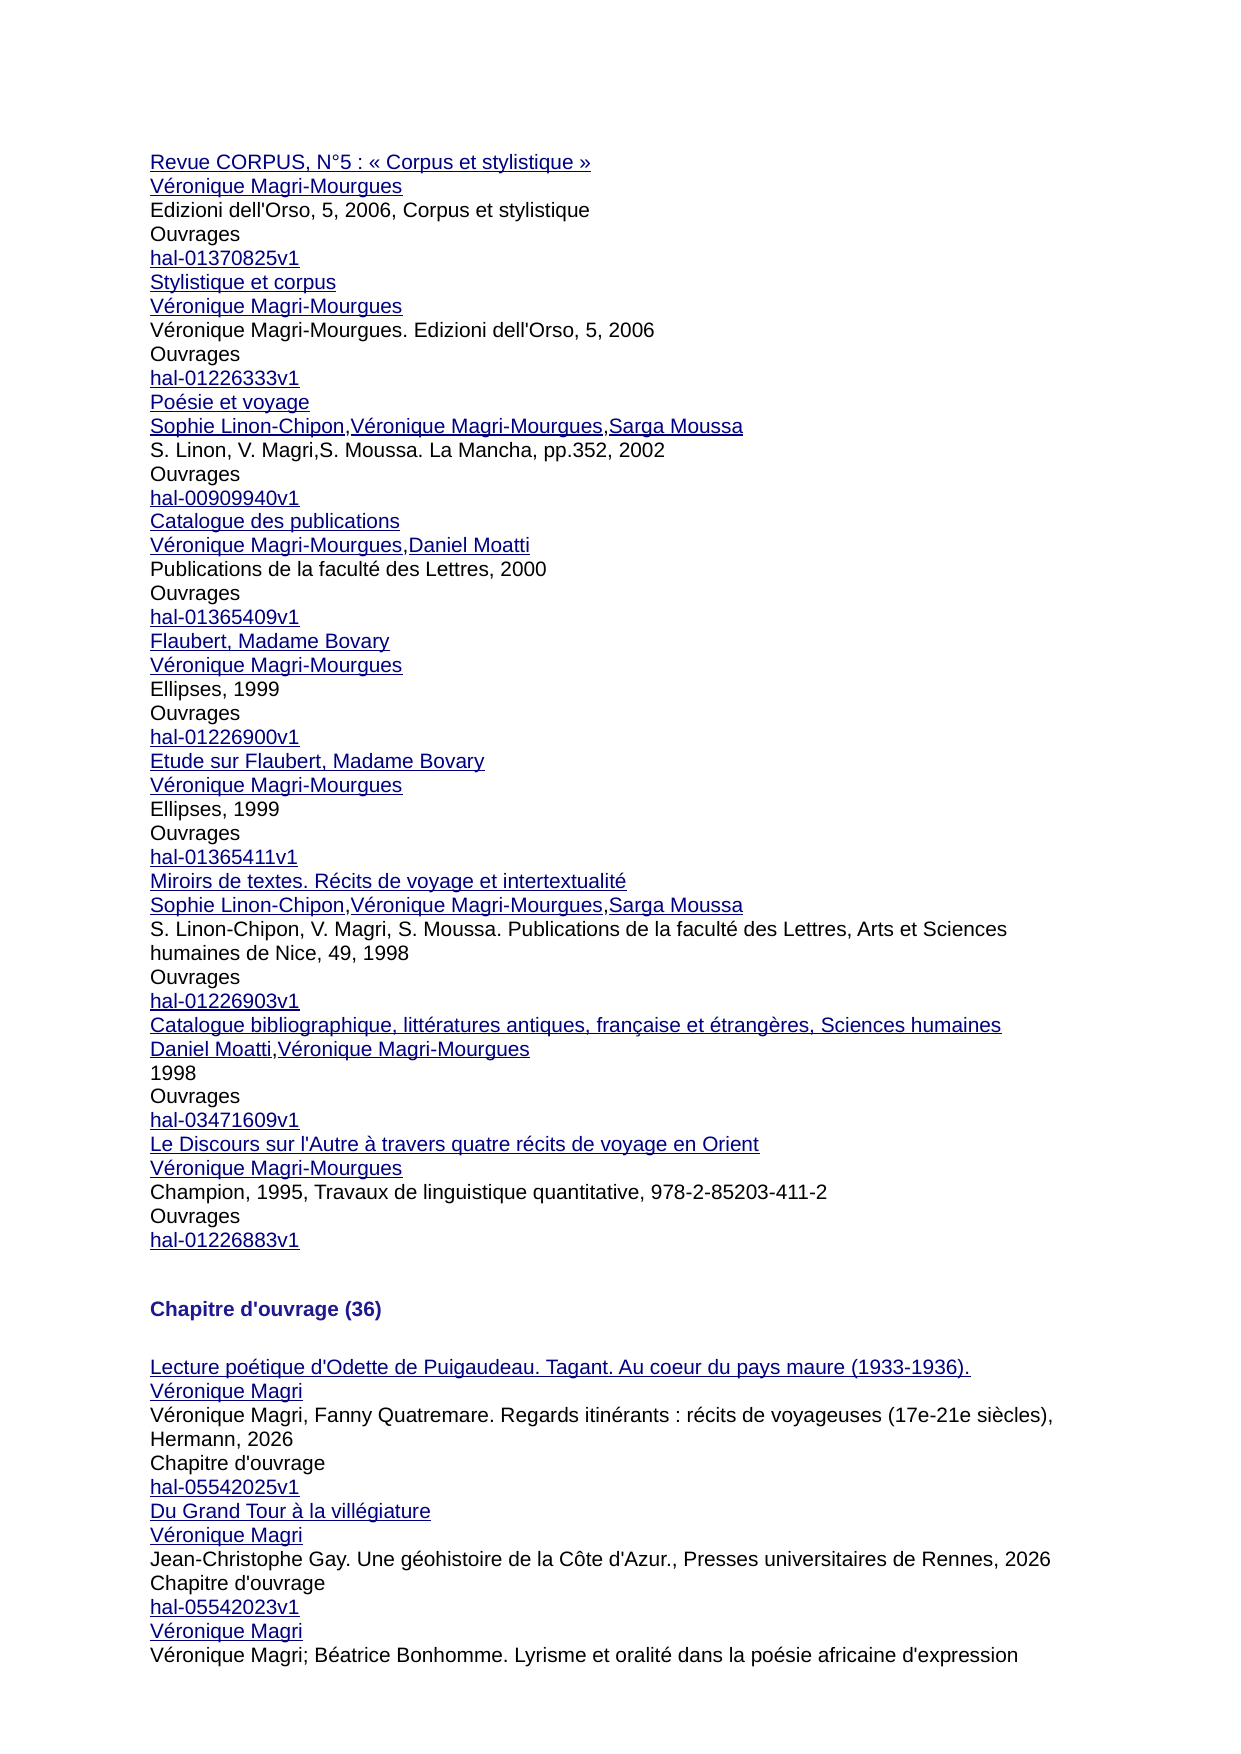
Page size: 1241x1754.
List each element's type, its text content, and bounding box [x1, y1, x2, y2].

table_cell Catalogue des publications Véronique Magri-Mourgues,Daniel Moatti Publications de la faculté des Lettres, 2000 Ouvrages hal-01365409v1 [150, 509, 1090, 629]
table_cell Etude sur Flaubert, Madame Bovary Véronique Magri-Mourgues Ellipses, 1999 Ouvrages hal-01365411v1 [150, 749, 1090, 869]
table_cell Miroirs de textes. Récits de voyage et intertextualité Sophie Linon-Chipon,Véronique Magri-Mourgues,Sarga Moussa S. Linon-Chipon, V. Magri, S. Moussa. Publications de la faculté des Lettres, Arts et Sciences humaines de Nice, 49, 1998 Ouvrages hal-01226903v1 [150, 869, 1090, 1012]
table_cell Du Grand Tour à la villégiature Véronique Magri Jean-Christophe Gay. Une géohistoire de la Côte d'Azur., Presses universitaires de Rennes, 2026 Chapitre d'ouvrage hal-05542023v1 [150, 1499, 1090, 1619]
table_cell Revue CORPUS, N°5 : « Corpus et stylistique » Véronique Magri-Mourgues Edizioni dell'Orso, 5, 2006, Corpus et stylistique Ouvrages hal-01370825v1 [150, 150, 1090, 270]
table_cell Flaubert, Madame Bovary Véronique Magri-Mourgues Ellipses, 1999 Ouvrages hal-01226900v1 [150, 629, 1090, 749]
subtitle Chapitre d'ouvrage (36) [150, 1297, 1090, 1321]
table_cell Le Discours sur l'Autre à travers quatre récits de voyage en Orient Véronique Magri-Mourgues Champion, 1995, Travaux de linguistique quantitative, 978-2-85203-411-2 Ouvrages hal-01226883v1 [150, 1132, 1090, 1252]
table_cell Répétitions en miroirs – Léopold Sédar Senghor et Saint-John Perse – Véronique Magri Véronique Magri; Béatrice Bonhomme. Lyrisme et oralité dans la poésie africaine d'expression française., 3 (1), Hermann, 2025 Chapitre d'ouvrage hal-05542033v1 [150, 1619, 1090, 1667]
table_cell Poésie et voyage Sophie Linon-Chipon,Véronique Magri-Mourgues,Sarga Moussa S. Linon, V. Magri,S. Moussa. La Mancha, pp.352, 2002 Ouvrages hal-00909940v1 [150, 390, 1090, 509]
table_cell Stylistique et corpus Véronique Magri-Mourgues Véronique Magri-Mourgues. Edizioni dell'Orso, 5, 2006 Ouvrages hal-01226333v1 [150, 270, 1090, 389]
table_cell Catalogue bibliographique, littératures antiques, française et étrangères, Sciences humaines Daniel Moatti,Véronique Magri-Mourgues 1998 Ouvrages hal-03471609v1 [150, 1013, 1090, 1132]
table_header Lecture poétique d'Odette de Puigaudeau. Tagant. Au coeur du pays maure (1933-1936). Véronique Magri Véronique Magri, Fanny Quatremare. Regards itinérants : récits de voyageuses (17e-21e siècles), Hermann, 2026 Chapitre d'ouvrage hal-05542025v1 [150, 1355, 1090, 1499]
